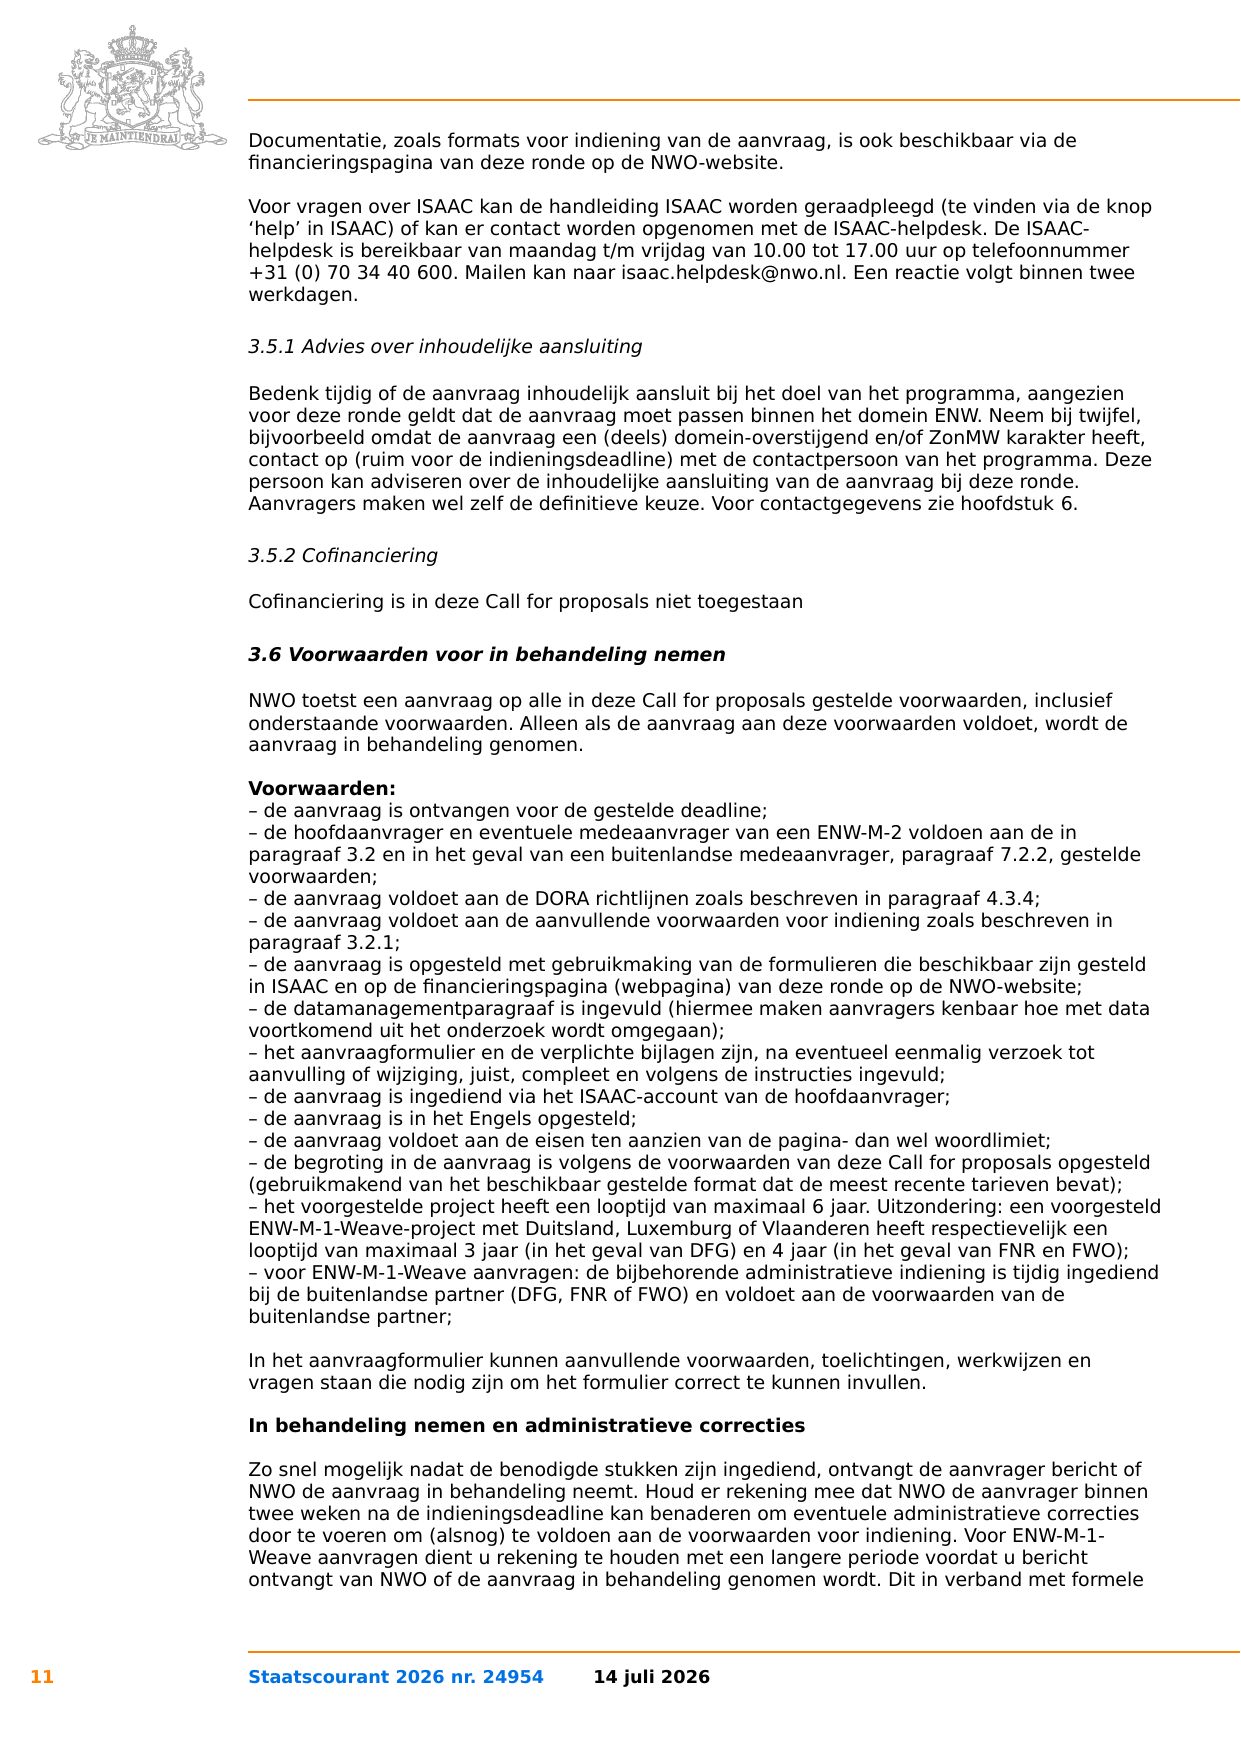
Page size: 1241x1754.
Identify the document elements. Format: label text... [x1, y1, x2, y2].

subtitle 3.6 Voorwaarden voor in behandeling nemen [248, 643, 1163, 665]
text Voorwaarden: [248, 778, 1163, 800]
text – de hoofdaanvrager en eventuele medeaanvrager van een ENW-M-2 voldoen aan de in paragraaf 3.2 en in het geval van een buitenlandse medeaanvrager, paragraaf 7.2.2, gestelde voorwaarden; [248, 822, 1163, 888]
text – de begroting in de aanvraag is volgens de voorwaarden van deze Call for proposals opgesteld (gebruikmakend van het beschikbaar gestelde format dat de meest recente tarieven bevat); [248, 1152, 1163, 1196]
text – de aanvraag voldoet aan de aanvullende voorwaarden voor indiening zoals beschreven in paragraaf 3.2.1; [248, 910, 1163, 954]
text – de aanvraag is opgesteld met gebruikmaking van de formulieren die beschikbaar zijn gesteld in ISAAC en op de financieringspagina (webpagina) van deze ronde op de NWO-website; [248, 954, 1163, 998]
text – de aanvraag is in het Engels opgesteld; [248, 1108, 1163, 1130]
text NWO toetst een aanvraag op alle in deze Call for proposals gestelde voorwaarden, inclusief onderstaande voorwaarden. Alleen als de aanvraag aan deze voorwaarden voldoet, wordt de aanvraag in behandeling genomen. [248, 690, 1163, 756]
text – de aanvraag is ingediend via het ISAAC-account van de hoofdaanvrager; [248, 1086, 1163, 1108]
text Zo snel mogelijk nadat de benodigde stukken zijn ingediend, ontvangt de aanvrager bericht of NWO de aanvraag in behandeling neemt. Houd er rekening mee dat NWO de aanvrager binnen twee weken na de indieningsdeadline kan benaderen om eventuele administratieve correcties door te voeren om (alsnog) te voldoen aan de voorwaarden voor indiening. Voor ENW-M-1-Weave aanvragen dient u rekening te houden met een langere periode voordat u bericht ontvangt van NWO of de aanvraag in behandeling genomen wordt. Dit in verband met formele [248, 1459, 1163, 1591]
text – de aanvraag is ontvangen voor de gestelde deadline; [248, 800, 1163, 822]
text Voor vragen over ISAAC kan de handleiding ISAAC worden geraadpleegd (te vinden via de knop ‘help’ in ISAAC) of kan er contact worden opgenomen met de ISAAC-helpdesk. De ISAAC-helpdesk is bereikbaar van maandag t/m vrijdag van 10.00 tot 17.00 uur op telefoonnummer +31 (0) 70 34 40 600. Mailen kan naar isaac.helpdesk@nwo.nl. Een reactie volgt binnen twee werkdagen. [248, 196, 1163, 306]
text – de aanvraag voldoet aan de DORA richtlijnen zoals beschreven in paragraaf 4.3.4; [248, 888, 1163, 910]
subtitle 3.5.1 Advies over inhoudelijke aansluiting [248, 336, 1163, 358]
text In het aanvraagformulier kunnen aanvullende voorwaarden, toelichtingen, werkwijzen en vragen staan die nodig zijn om het formulier correct te kunnen invullen. [248, 1349, 1163, 1393]
picture [38, 25, 227, 150]
text Cofinanciering is in deze Call for proposals niet toegestaan [248, 591, 1163, 613]
subtitle 3.5.2 Cofinanciering [248, 544, 1163, 566]
text – het aanvraagformulier en de verplichte bijlagen zijn, na eventueel eenmalig verzoek tot aanvulling of wijziging, juist, compleet en volgens de instructies ingevuld; [248, 1042, 1163, 1086]
text – voor ENW-M-1-Weave aanvragen: de bijbehorende administratieve indiening is tijdig ingediend bij de buitenlandse partner (DFG, FNR of FWO) en voldoet aan de voorwaarden van de buitenlandse partner; [248, 1262, 1163, 1328]
text – de datamanagementparagraaf is ingevuld (hiermee maken aanvragers kenbaar hoe met data voortkomend uit het onderzoek wordt omgegaan); [248, 998, 1163, 1042]
text – de aanvraag voldoet aan de eisen ten aanzien van de pagina- dan wel woordlimiet; [248, 1130, 1163, 1152]
text Documentatie, zoals formats voor indiening van de aanvraag, is ook beschikbaar via de financieringspagina van deze ronde op de NWO-website. [248, 130, 1163, 174]
text – het voorgestelde project heeft een looptijd van maximaal 6 jaar. Uitzondering: een voorgesteld ENW-M-1-Weave-project met Duitsland, Luxemburg of Vlaanderen heeft respectievelijk een looptijd van maximaal 3 jaar (in het geval van DFG) en 4 jaar (in het geval van FNR en FWO); [248, 1196, 1163, 1262]
text Bedenk tijdig of de aanvraag inhoudelijk aansluit bij het doel van het programma, aangezien voor deze ronde geldt dat de aanvraag moet passen binnen het domein ENW. Neem bij twijfel, bijvoorbeeld omdat de aanvraag een (deels) domein-overstijgend en/of ZonMW karakter heeft, contact op (ruim voor de indieningsdeadline) met de contactpersoon van het programma. Deze persoon kan adviseren over de inhoudelijke aansluiting van de aanvraag bij deze ronde. Aanvragers maken wel zelf de definitieve keuze. Voor contactgegevens zie hoofdstuk 6. [248, 383, 1163, 514]
subtitle In behandeling nemen en administratieve correcties [248, 1415, 1163, 1437]
